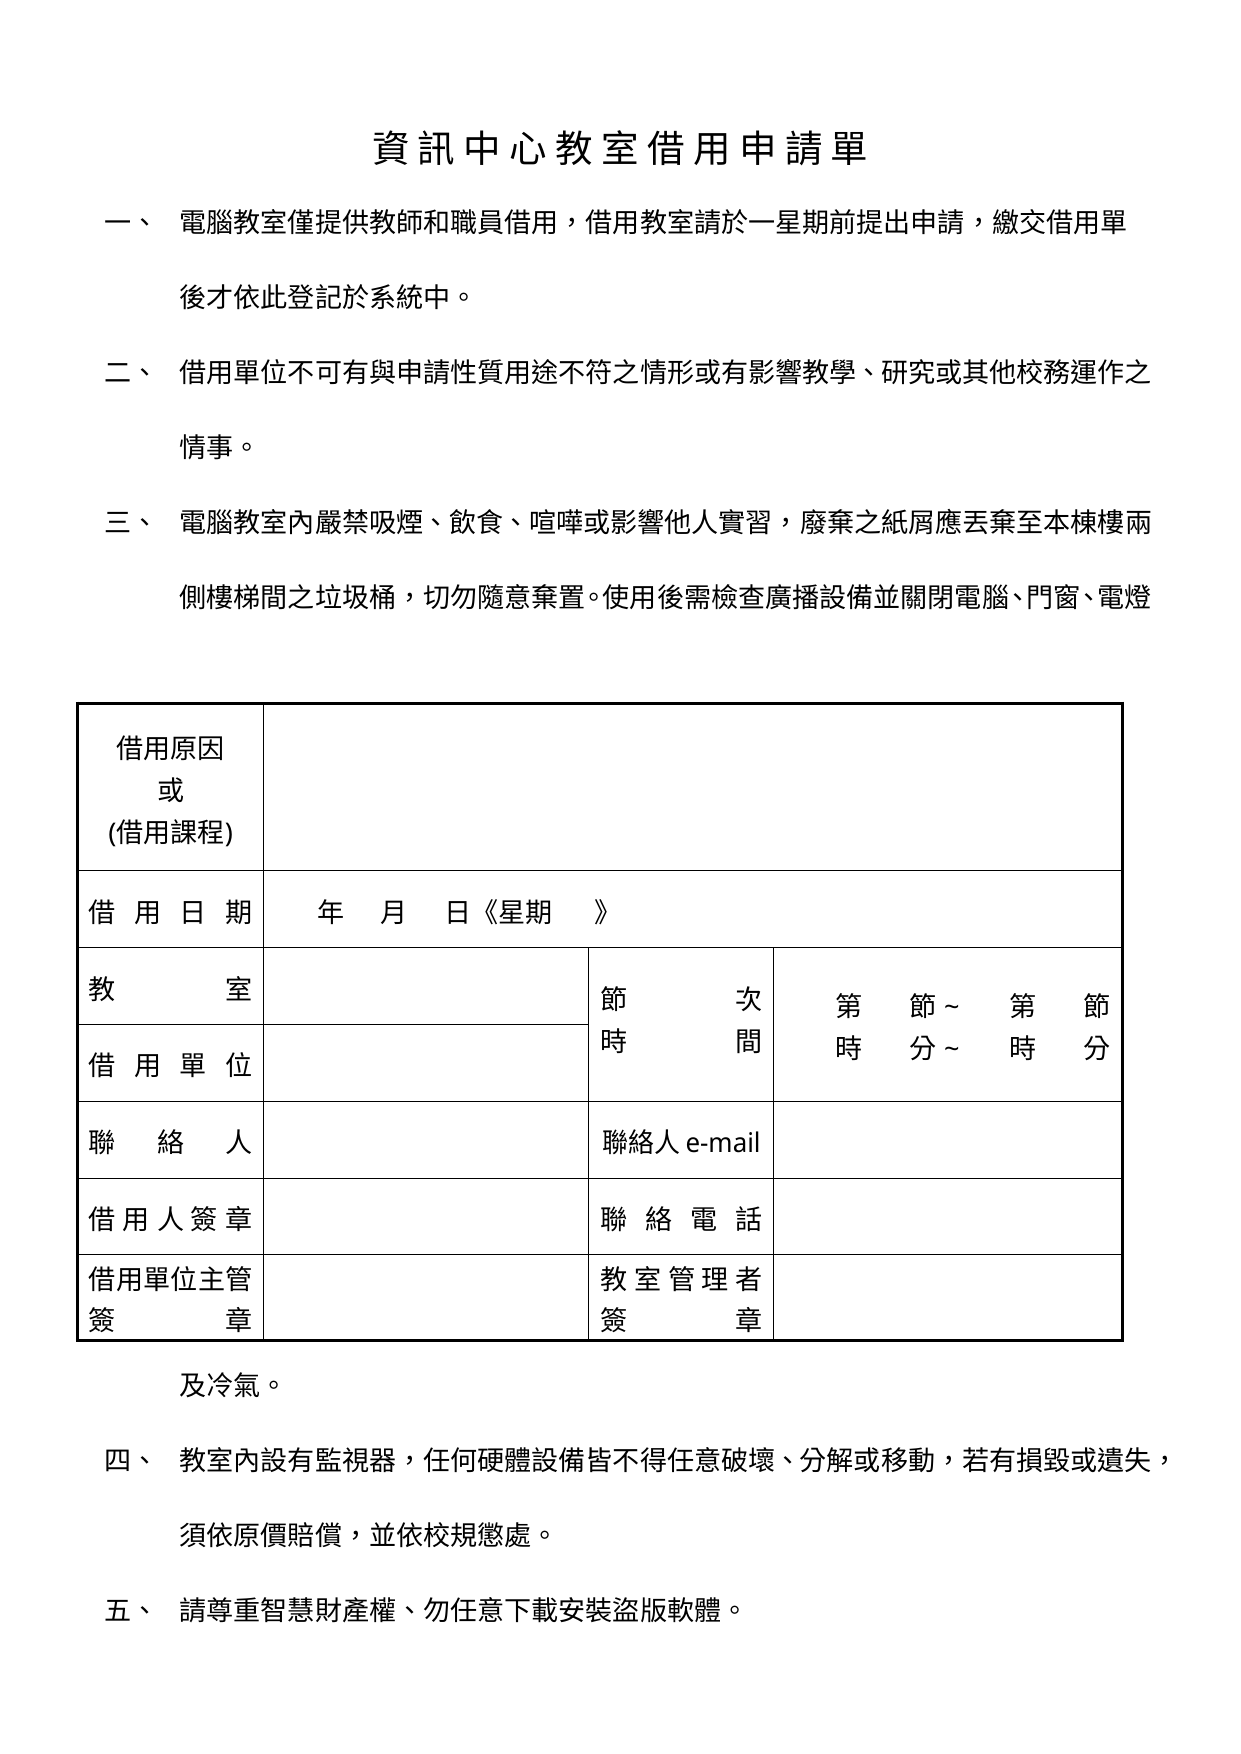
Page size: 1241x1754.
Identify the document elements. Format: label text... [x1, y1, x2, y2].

table_cell 第 節~ 第 節 時 分~ 時 分 [774, 948, 1121, 1101]
table_cell 教室管理者 簽章 [589, 1255, 773, 1339]
table_cell 教室 [79, 948, 263, 1024]
list 電腦教室內嚴禁吸煙、飲食、喧嘩或影響他人實習，廢棄之紙屑應丟棄至本棟樓兩側樓梯間之垃圾桶，切勿隨意棄置。使用後需檢查廣播設備並關閉電腦、門窗、電燈及冷氣。 [104, 483, 1152, 1421]
list 教室內設有監視器，任何硬體設備皆不得任意破壞、分解或移動，若有損毀或遺失，須依原價賠償，並依校規懲處。 [104, 1421, 1152, 1571]
table_cell 借用日期 [79, 871, 263, 947]
table_cell 節次 時 間 [589, 948, 773, 1101]
list 請尊重智慧財產權、勿任意下載安裝盜版軟體。 [104, 1571, 1152, 1646]
text 資 訊 中 心 教 室 借 用 申 請 單 [89, 108, 1152, 183]
table_cell 聯絡人e-mail [589, 1102, 773, 1177]
table_cell [264, 1255, 588, 1339]
table_cell [264, 1179, 588, 1254]
list 借用單位不可有與申請性質用途不符之情形或有影響教學、研究或其他校務運作之情事。 [104, 333, 1152, 483]
table_cell [264, 1025, 588, 1101]
table_cell [264, 948, 588, 1024]
table_cell 年 月 日《星期 》 [264, 871, 1121, 947]
table_cell 借用人簽章 [79, 1179, 263, 1254]
table_cell [774, 1102, 1121, 1177]
table_cell [774, 1255, 1121, 1339]
table_cell 借用單位 [79, 1025, 263, 1101]
list 電腦教室僅提供教師和職員借用，借用教室請於一星期前提出申請，繳交借用單後才依此登記於系統中。 [104, 183, 1152, 333]
table_cell 借用單位主管簽章 [79, 1255, 263, 1339]
table_cell [264, 1102, 588, 1177]
table_cell 聯絡電話 [589, 1179, 773, 1254]
table_header [264, 705, 1121, 870]
table_header 借用原因 或 (借用課程) [79, 705, 263, 870]
table_cell [774, 1179, 1121, 1254]
table_cell 聯 絡 人 [79, 1102, 263, 1177]
